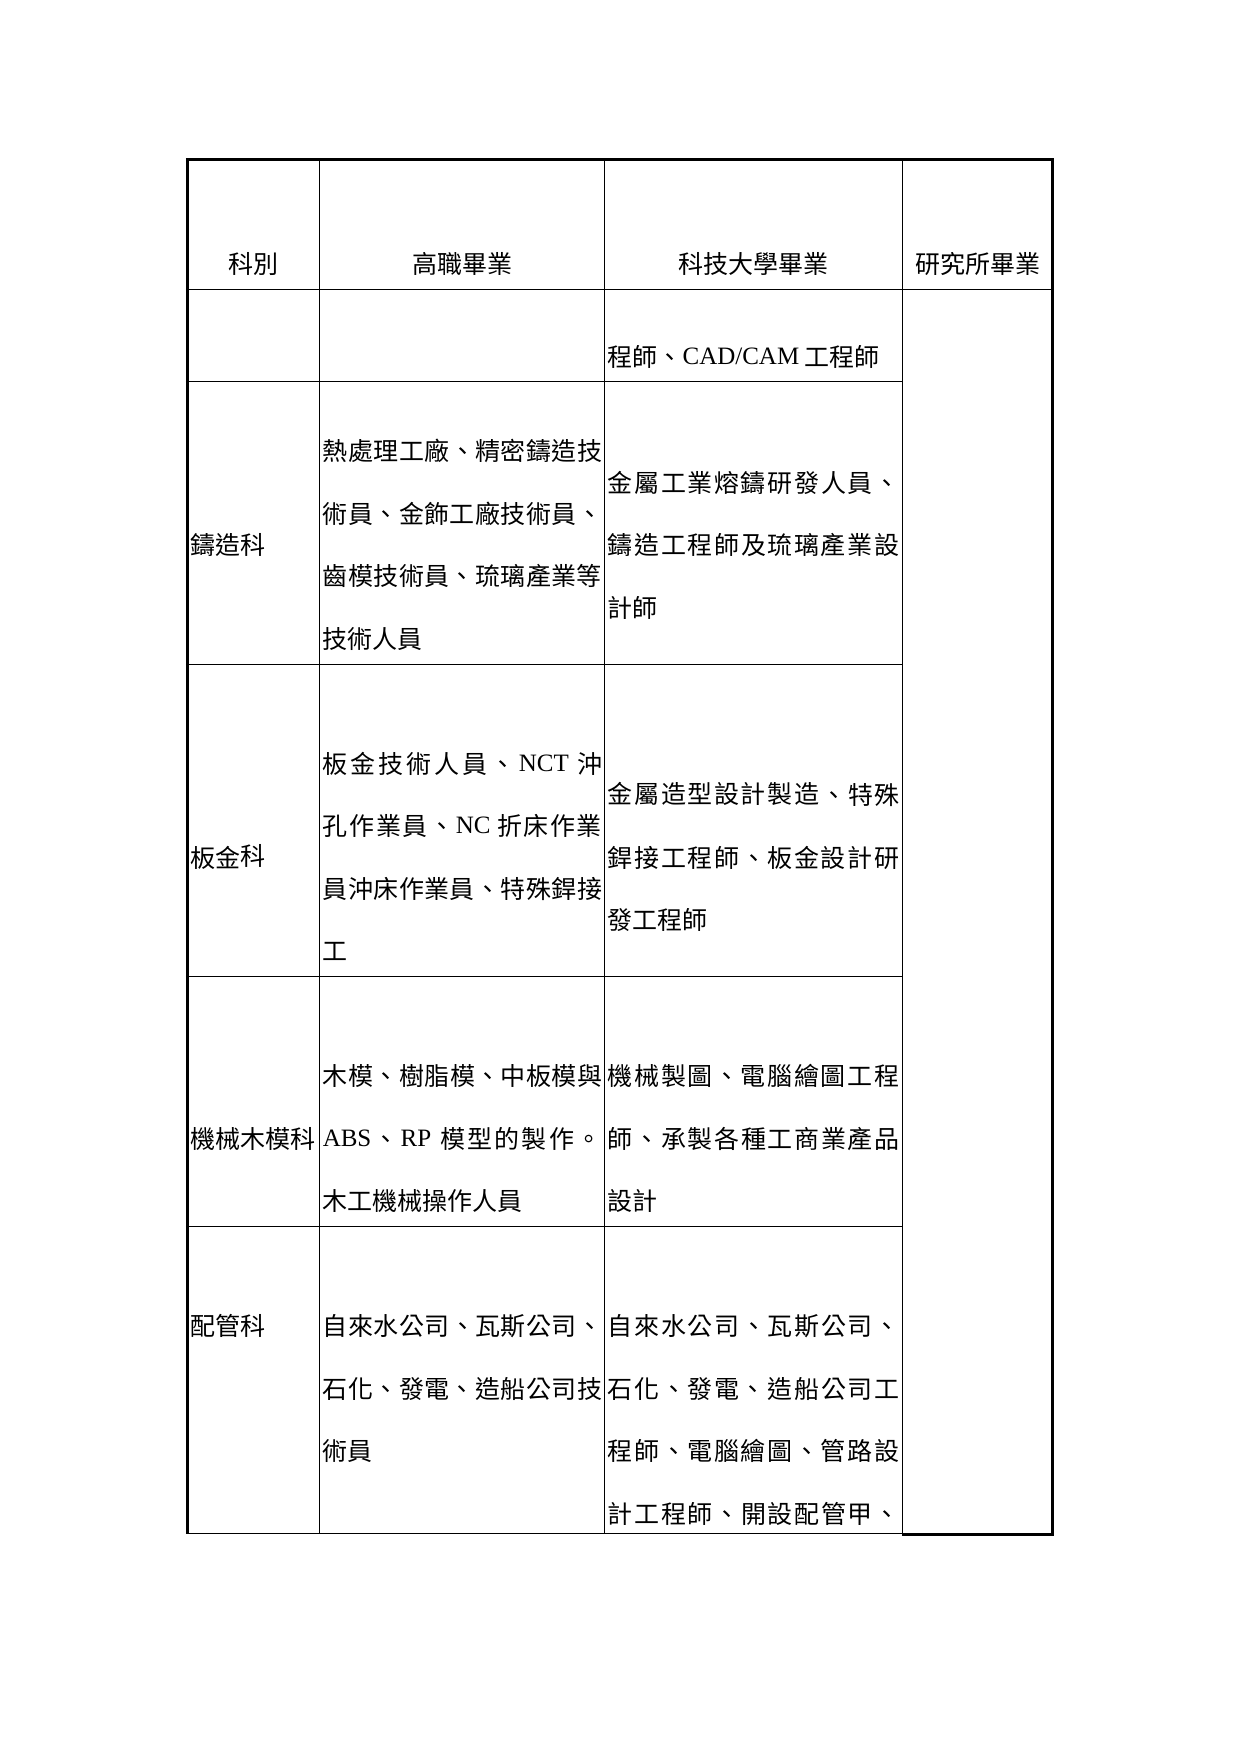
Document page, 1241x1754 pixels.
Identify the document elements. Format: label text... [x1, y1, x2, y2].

table_header 研究所畢業 [903, 161, 1051, 288]
table_cell 金屬造型設計製造、特殊銲接工程師、板金設計研發工程師 [605, 665, 902, 976]
table_cell [189, 290, 319, 381]
table_cell 程師、CAD/CAM工程師 [605, 290, 902, 381]
table_cell 鑄造科 [189, 382, 319, 663]
table_cell 金屬工業熔鑄研發人員、鑄造工程師及琉璃產業設計師 [605, 382, 902, 663]
table_cell 機械木模科 [189, 977, 319, 1226]
table_cell 配管科 [189, 1227, 319, 1533]
table_cell 木模、樹脂模、中板模與 ABS、RP 模型的製作。木工機械操作人員 [320, 977, 604, 1226]
table_cell 自來水公司、瓦斯公司、石化、發電、造船公司工程師、電腦繪圖、管路設計工程師、開設配管甲、 [605, 1227, 902, 1533]
table_cell 機械製圖、電腦繪圖工程師、承製各種工商業產品設計 [605, 977, 902, 1226]
table_cell 板金技術人員、NCT沖孔作業員、NC折床作業員沖床作業員、特殊銲接工 [320, 665, 604, 976]
table_header 科技大學畢業 [605, 161, 902, 288]
table_cell 自來水公司、瓦斯公司、石化、發電、造船公司技術員 [320, 1227, 604, 1533]
table_cell [903, 290, 1051, 1533]
table_cell [320, 290, 604, 381]
table_header 科別 [189, 161, 319, 288]
table_cell 板金科 [189, 665, 319, 976]
table_header 高職畢業 [320, 161, 604, 288]
table_cell 熱處理工廠、精密鑄造技術員、金飾工廠技術員、齒模技術員、琉璃產業等技術人員 [320, 382, 604, 663]
